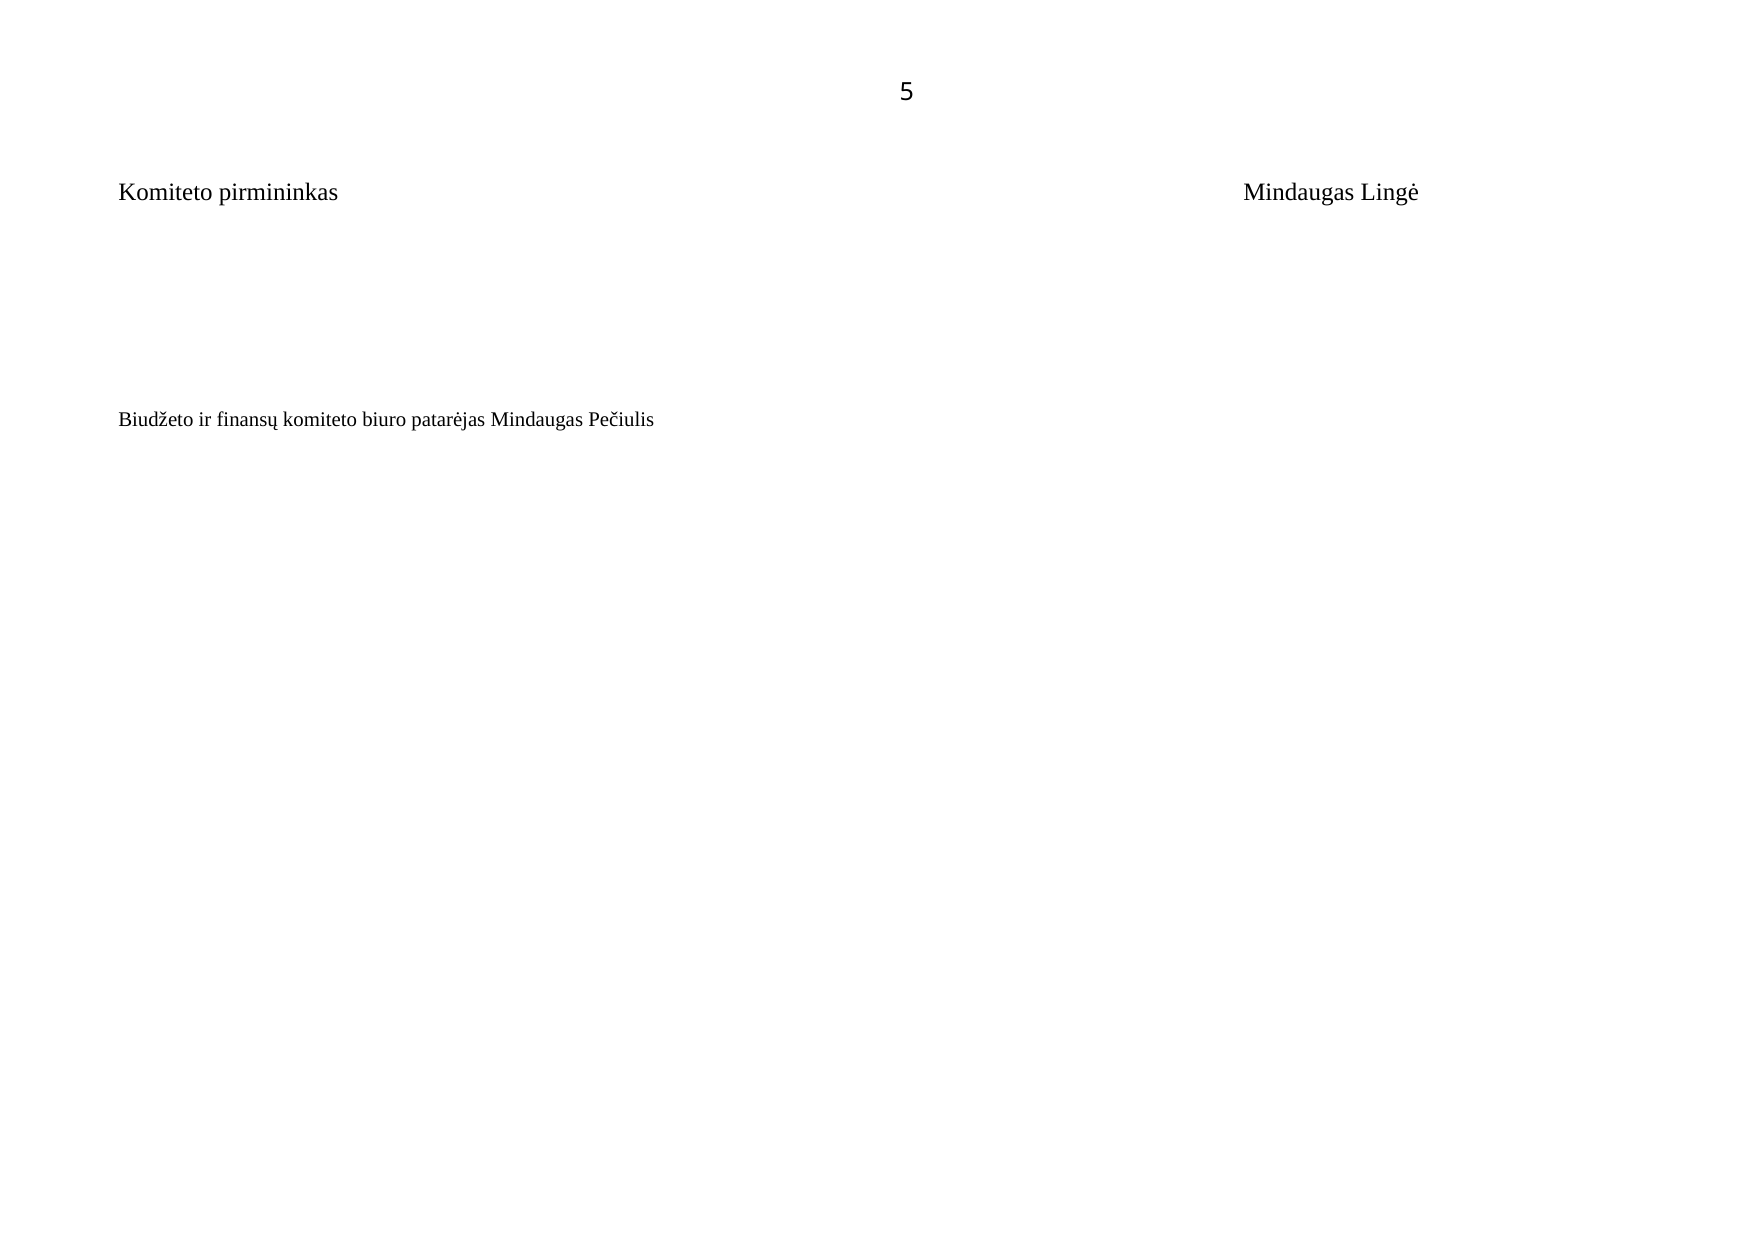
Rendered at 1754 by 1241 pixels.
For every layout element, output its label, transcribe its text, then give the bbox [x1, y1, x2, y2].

text Komiteto pirmininkas Mindaugas Lingė [118, 177, 1695, 206]
text Biudžeto ir finansų komiteto biuro patarėjas Mindaugas Pečiulis [118, 407, 1695, 431]
